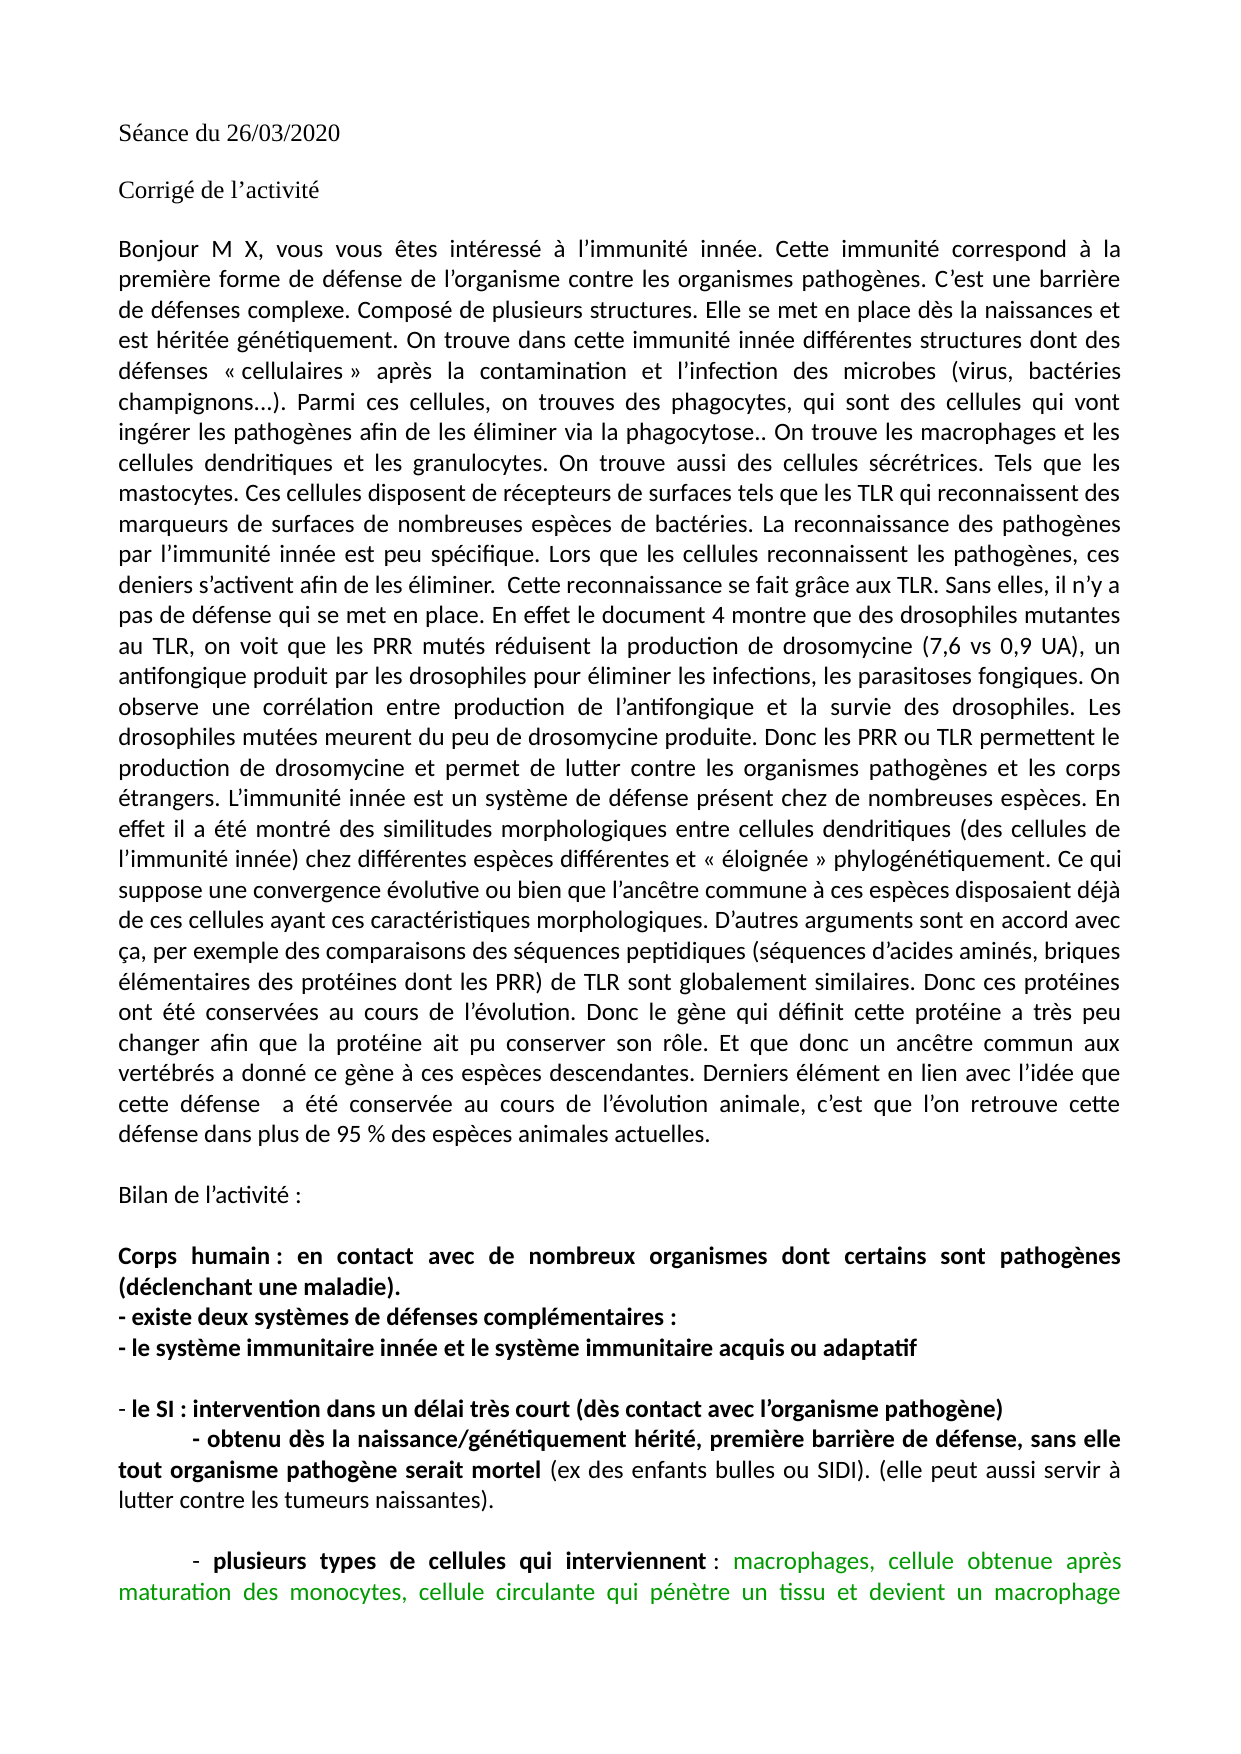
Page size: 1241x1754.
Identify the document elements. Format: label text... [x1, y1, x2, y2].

text - le SI : intervention dans un délai très court (dès contact avec l’organisme pathogène) [118, 1393, 1122, 1423]
text Corrigé de l’activité [118, 176, 1122, 204]
text Corps humain : en contact avec de nombreux organismes dont certains sont pathogènes (déclenchant une maladie). [118, 1240, 1122, 1301]
text Bilan de l’activité : [118, 1179, 1122, 1210]
text - le système immunitaire innée et le système immunitaire acquis ou adaptatif [118, 1332, 1122, 1362]
text Séance du 26/03/2020 [118, 118, 1122, 147]
text - existe deux systèmes de défenses complémentaires : [118, 1301, 1122, 1332]
text - obtenu dès la naissance/génétiquement hérité, première barrière de défense, sans elle tout organisme pathogène serait mortel (ex des enfants bulles ou SIDI). (elle peut aussi servir à lutter contre les tumeurs naissantes). [118, 1423, 1122, 1515]
text - plusieurs types de cellules qui interviennent : macrophages, cellule obtenue après maturation des monocytes, cellule circulante qui pénètre un tissu et devient un macrophage [118, 1546, 1122, 1607]
text Bonjour M X, vous vous êtes intéressé à l’immunité innée. Cette immunité correspond à la première forme de défense de l’organisme contre les organismes pathogènes. C’est une barrière de défenses complexe. Composé de plusieurs structures. Elle se met en place dès la naissances et est héritée génétiquement. On trouve dans cette immunité innée différentes structures dont des défenses « cellulaires » après la contamination et l’infection des microbes (virus, bactéries champignons...). Parmi ces cellules, on trouves des phagocytes, qui sont des cellules qui vont ingérer les pathogènes afin de les éliminer via la phagocytose.. On trouve les macrophages et les cellules dendritiques et les granulocytes. On trouve aussi des cellules sécrétrices. Tels que les mastocytes. Ces cellules disposent de récepteurs de surfaces tels que les TLR qui reconnaissent des marqueurs de surfaces de nombreuses espèces de bactéries. La reconnaissance des pathogènes par l’immunité innée est peu spécifique. Lors que les cellules reconnaissent les pathogènes, ces deniers s’activent afin de les éliminer. Cette reconnaissance se fait grâce aux TLR. Sans elles, il n’y a pas de défense qui se met en place. En effet le document 4 montre que des drosophiles mutantes au TLR, on voit que les PRR mutés réduisent la production de drosomycine (7,6 vs 0,9 UA), un antifongique produit par les drosophiles pour éliminer les infections, les parasitoses fongiques. On observe une corrélation entre production de l’antifongique et la survie des drosophiles. Les drosophiles mutées meurent du peu de drosomycine produite. Donc les PRR ou TLR permettent le production de drosomycine et permet de lutter contre les organismes pathogènes et les corps étrangers. L’immunité innée est un système de défense présent chez de nombreuses espèces. En effet il a été montré des similitudes morphologiques entre cellules dendritiques (des cellules de l’immunité innée) chez différentes espèces différentes et « éloignée » phylogénétiquement. Ce qui suppose une convergence évolutive ou bien que l’ancêtre commune à ces espèces disposaient déjà de ces cellules ayant ces caractéristiques morphologiques. D’autres arguments sont en accord avec ça, per exemple des comparaisons des séquences peptidiques (séquences d’acides aminés, briques élémentaires des protéines dont les PRR) de TLR sont globalement similaires. Donc ces protéines ont été conservées au cours de l’évolution. Donc le gène qui définit cette protéine a très peu changer afin que la protéine ait pu conserver son rôle. Et que donc un ancêtre commun aux vertébrés a donné ce gène à ces espèces descendantes. Derniers élément en lien avec l’idée que cette défense a été conservée au cours de l’évolution animale, c’est que l’on retrouve cette défense dans plus de 95 % des espèces animales actuelles. [118, 233, 1122, 1149]
